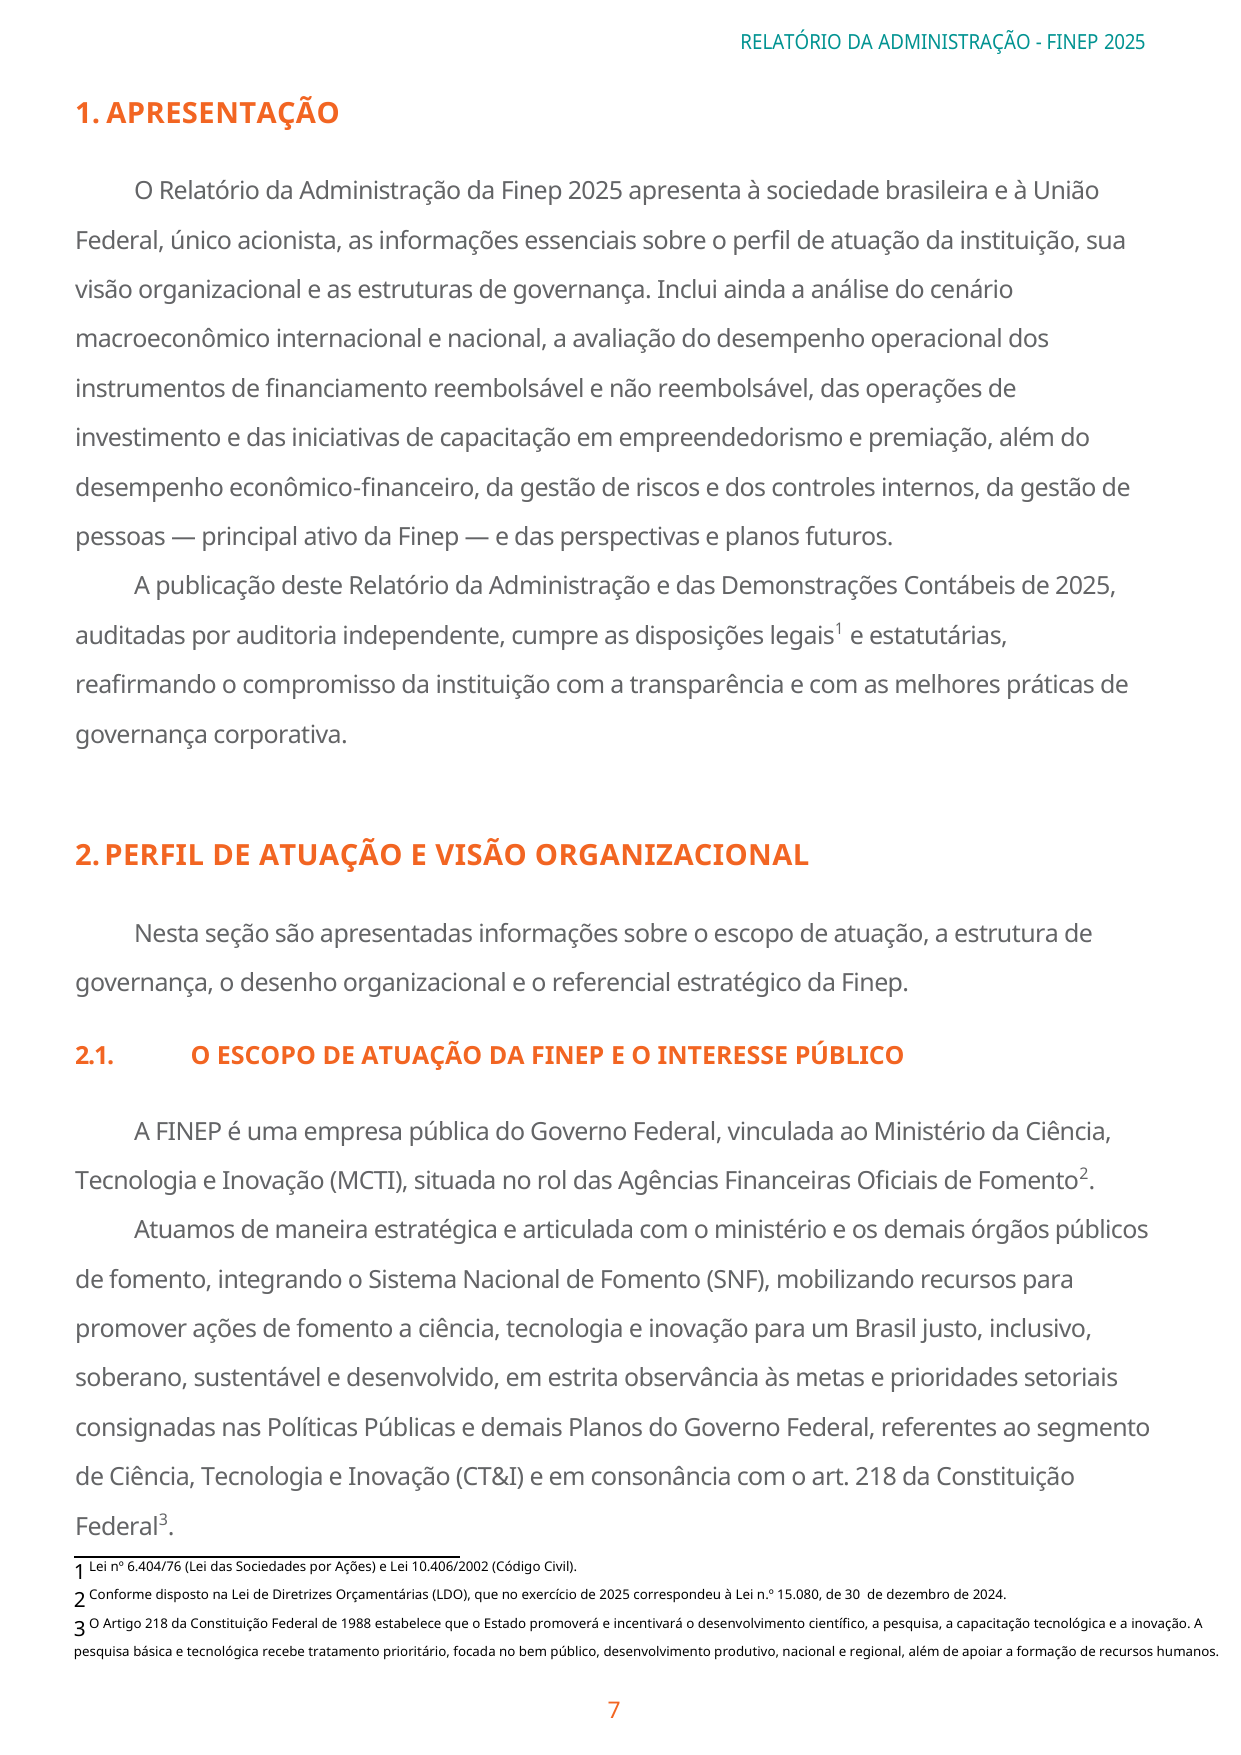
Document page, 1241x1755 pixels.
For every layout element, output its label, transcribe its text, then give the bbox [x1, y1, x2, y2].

text A publicação deste Relatório da Administração e das Demonstrações Contábeis de 2025, auditadas por auditoria independente, cumpre as disposições legais e estatutárias, reafirmando o compromisso da instituição com a transparência e com as melhores práticas de governança corporativa. [75, 568, 1152, 750]
text Nesta seção são apresentadas informações sobre o escopo de atuação, a estrutura de governança, o desenho organizacional e o referencial estratégico da Finep. [75, 916, 1152, 999]
text O Relatório da Administração da Finep 2025 apresenta à sociedade brasileira e à União Federal, único acionista, as informações essenciais sobre o perfil de atuação da instituição, sua visão organizacional e as estruturas de governança. Inclui ainda a análise do cenário macroeconômico internacional e nacional, a avaliação do desempenho operacional dos instrumentos de financiamento reembolsável e não reembolsável, das operações de investimento e das iniciativas de capacitação em empreendedorismo e premiação, além do desempenho econômico‑financeiro, da gestão de riscos e dos controles internos, da gestão de pessoas — principal ativo da Finep — e das perspectivas e planos futuros. [75, 173, 1152, 553]
list APRESENTAÇÃO [75, 92, 1241, 132]
text A FINEP é uma empresa pública do Governo Federal, vinculada ao Ministério da Ciência, Tecnologia e Inovação (MCTI), situada no rol das Agências Financeiras Oficiais de Fomento. [75, 1113, 1152, 1197]
text Conforme disposto na Lei de Diretrizes Orçamentárias (LDO), que no exercício de 2025 correspondeu à Lei n.º 15.080, de 30 de dezembro de 2024. [74, 1585, 1241, 1614]
list PERFIL DE ATUAÇÃO E VISÃO ORGANIZACIONAL [75, 835, 1152, 874]
text O Artigo 218 da Constituição Federal de 1988 estabelece que o Estado promoverá e incentivará o desenvolvimento científico, a pesquisa, a capacitação tecnológica e a inovação. A pesquisa básica e tecnológica recebe tratamento prioritário, focada no bem público, desenvolvimento produtivo, nacional e regional, além de apoiar a formação de recursos humanos. [74, 1614, 1241, 1671]
list O ESCOPO DE ATUAÇÃO DA FINEP E O INTERESSE PÚBLICO [75, 1038, 1152, 1072]
text Lei nº 6.404/76 (Lei das Sociedades por Ações) e Lei 10.406/2002 (Código Civil). [74, 1557, 1241, 1585]
text Atuamos de maneira estratégica e articulada com o ministério e os demais órgãos públicos de fomento, integrando o Sistema Nacional de Fomento (SNF), mobilizando recursos para promover ações de fomento a ciência, tecnologia e inovação para um Brasil justo, inclusivo, soberano, sustentável e desenvolvido, em estrita observância às metas e prioridades setoriais consignadas nas Políticas Públicas e demais Planos do Governo Federal, referentes ao segmento de Ciência, Tecnologia e Inovação (CT&I) e em consonância com o art. 218 da Constituição Federal. [75, 1212, 1152, 1542]
